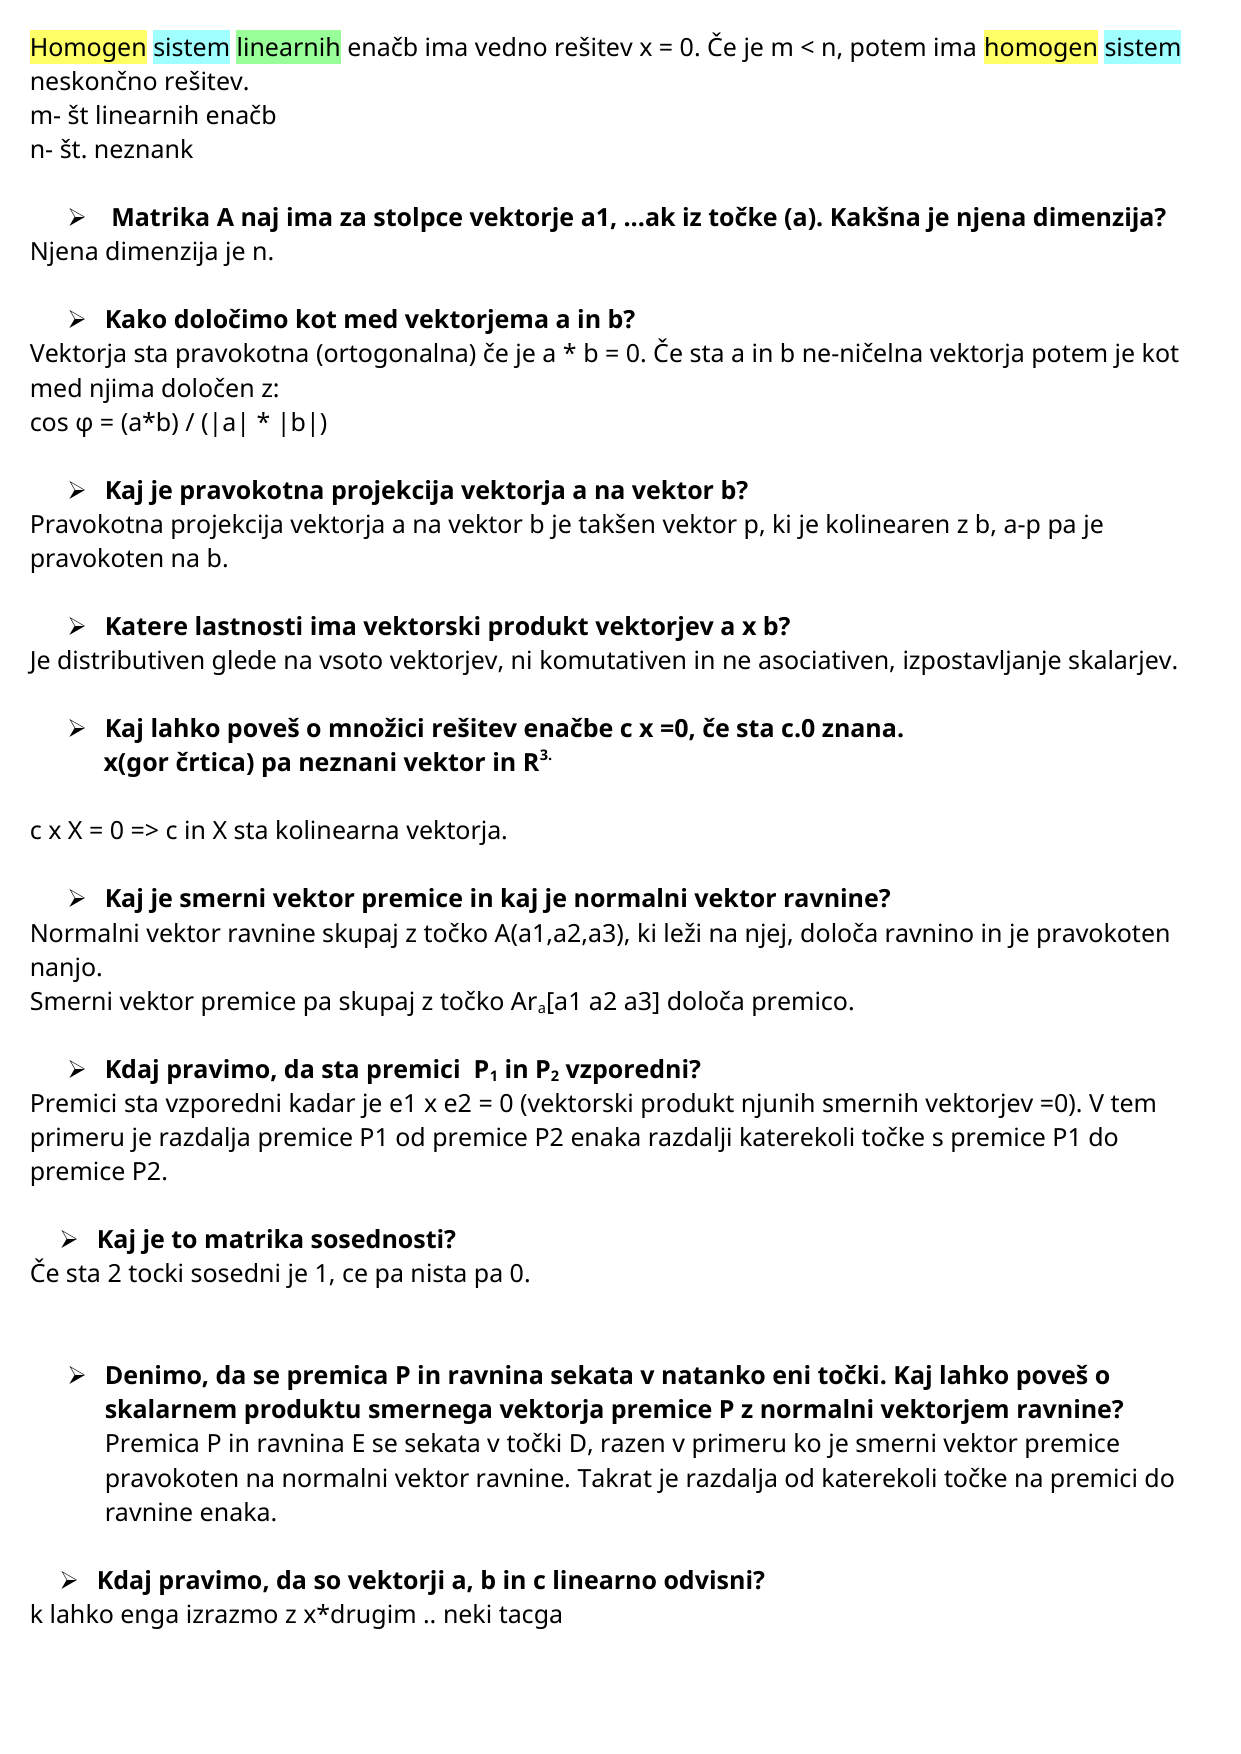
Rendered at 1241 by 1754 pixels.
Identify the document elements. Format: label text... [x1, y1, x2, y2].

text Če sta 2 tocki sosedni je 1, ce pa nista pa 0. [29, 1256, 1211, 1290]
list Kdaj pravimo, da so vektorji a, b in c linearno odvisni? [59, 1562, 1211, 1596]
text Njena dimenzija je n. [29, 234, 1211, 268]
list Denimo, da se premica P in ravnina sekata v natanko eni točki. Kaj lahko poveš o skalarnem produktu smernega vektorja premice P z normalni vektorjem ravnine? [67, 1358, 1211, 1426]
list Kaj je pravokotna projekcija vektorja a na vektor b? [67, 472, 1211, 506]
text Premica P in ravnina E se sekata v točki D, razen v primeru ko je smerni vektor premice pravokoten na normalni vektor ravnine. Takrat je razdalja od katerekoli točke na premici do ravnine enaka. [104, 1426, 1211, 1528]
list Kdaj pravimo, da sta premici P1 in P2 vzporedni? [67, 1051, 1211, 1086]
text m- št linearnih enačb [29, 98, 1211, 132]
text x(gor črtica) pa neznani vektor in R3. [67, 745, 1211, 779]
text Normalni vektor ravnine skupaj z točko A(a1,a2,a3), ki leži na njej, določa ravnino in je pravokoten nanjo. [29, 915, 1211, 983]
text Pravokotna projekcija vektorja a na vektor b je takšen vektor p, ki je kolinearen z b, a-p pa je pravokoten na b. [29, 506, 1211, 574]
list Kaj je to matrika sosednosti? [59, 1222, 1211, 1256]
list Kako določimo kot med vektorjema a in b? [67, 302, 1211, 336]
list Katere lastnosti ima vektorski produkt vektorjev a x b? [67, 609, 1211, 643]
text Homogen sistem linearnih enačb ima vedno rešitev x = 0. Če je m < n, potem ima homogen sistem neskončno rešitev. [29, 29, 1211, 98]
text Smerni vektor premice pa skupaj z točko Ara[a1 a2 a3] določa premico. [29, 983, 1211, 1017]
text cos φ = (a*b) / (|a| * |b|) [29, 404, 1211, 438]
text Vektorja sta pravokotna (ortogonalna) če je a * b = 0. Če sta a in b ne-ničelna vektorja potem je kot med njima določen z: [29, 336, 1211, 404]
text Premici sta vzporedni kadar je e1 x e2 = 0 (vektorski produkt njunih smernih vektorjev =0). V tem primeru je razdalja premice P1 od premice P2 enaka razdalji katerekoli točke s premice P1 do premice P2. [29, 1086, 1211, 1188]
text n- št. neznank [29, 132, 1211, 166]
list Kaj lahko poveš o množici rešitev enačbe c x =0, če sta c.0 znana. [67, 711, 1211, 745]
list Matrika A naj ima za stolpce vektorje a1, ...ak iz točke (a). Kakšna je njena dimenzija? [67, 200, 1211, 234]
text k lahko enga izrazmo z x*drugim .. neki tacga [29, 1596, 1211, 1631]
list Kaj je smerni vektor premice in kaj je normalni vektor ravnine? [67, 881, 1211, 915]
text c x X = 0 => c in X sta kolinearna vektorja. [29, 813, 1211, 847]
text Je distributiven glede na vsoto vektorjev, ni komutativen in ne asociativen, izpostavljanje skalarjev. [29, 643, 1211, 677]
